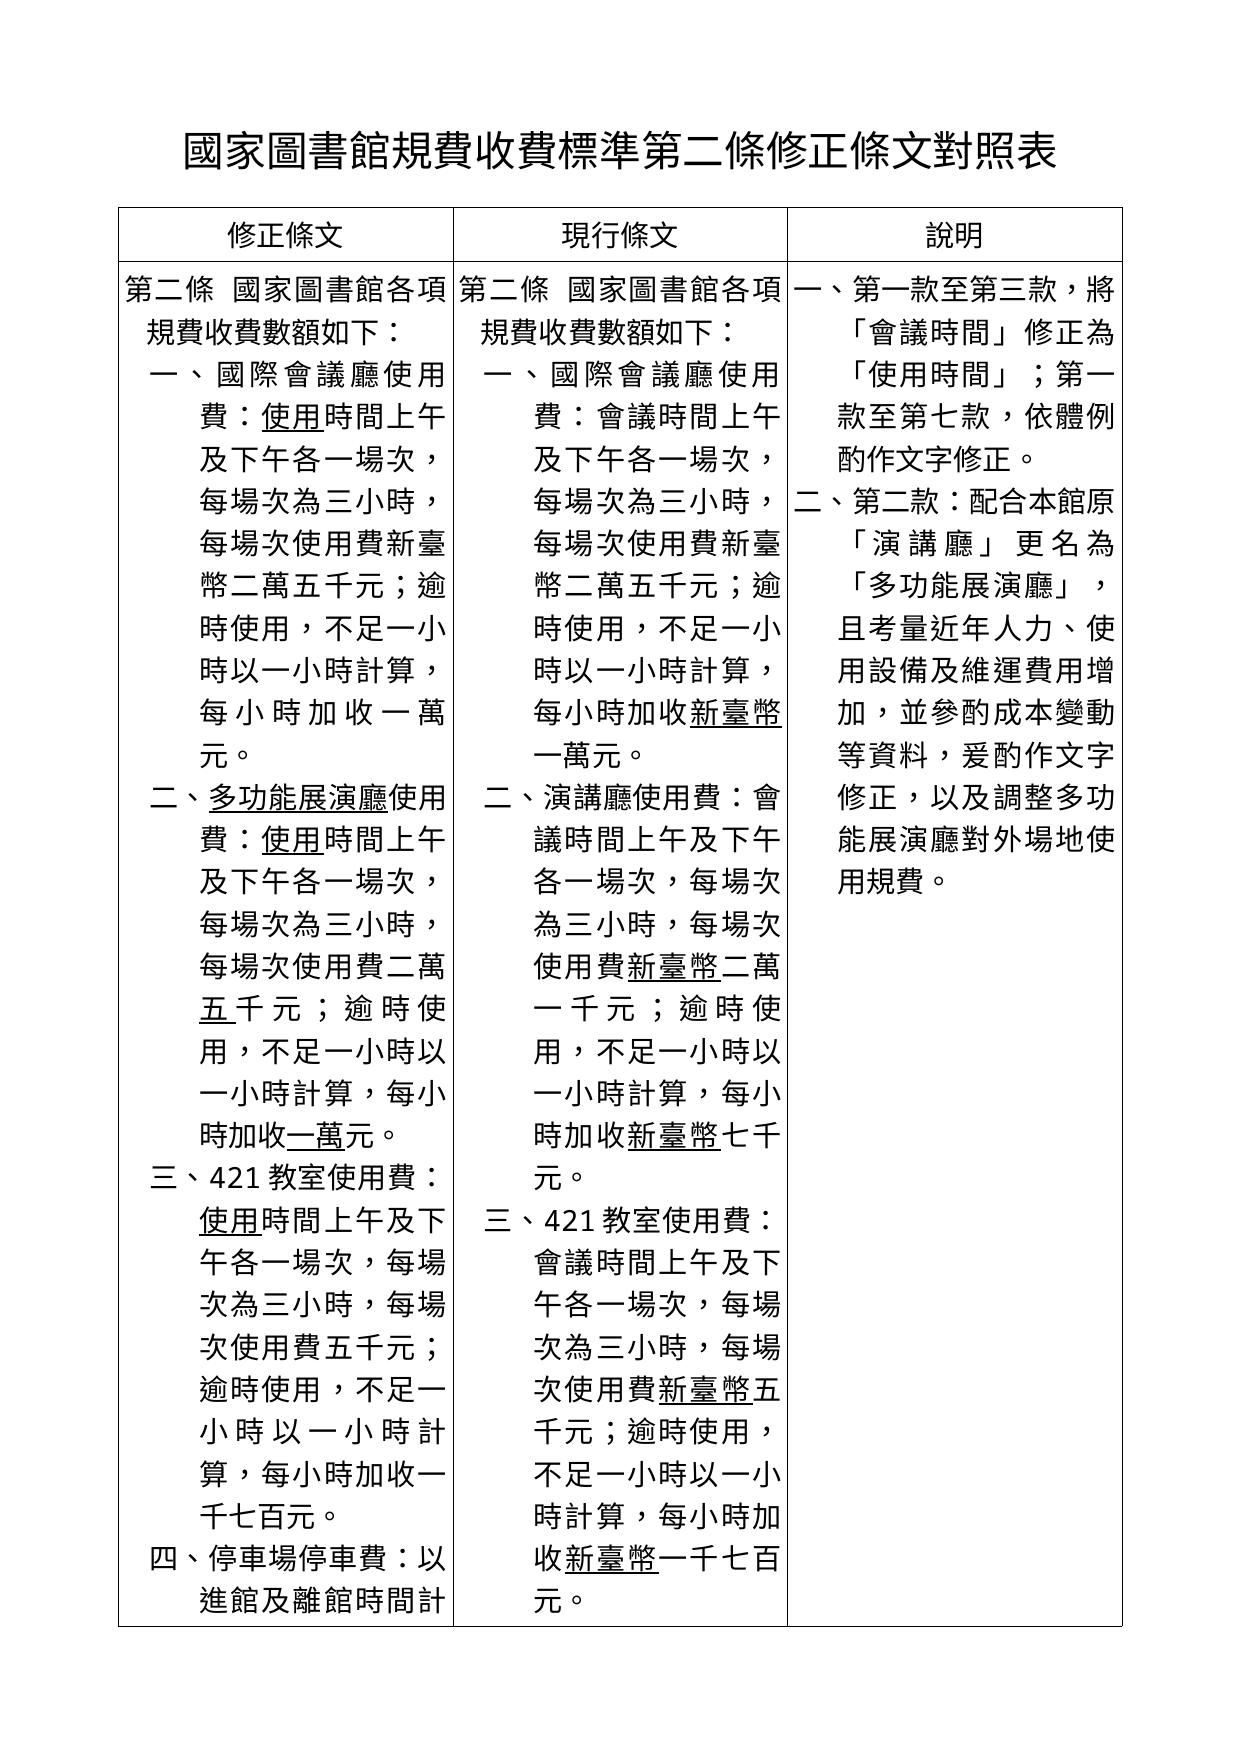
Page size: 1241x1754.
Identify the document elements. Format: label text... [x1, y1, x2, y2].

table_cell 一、第一款至第三款，將「會議時間」修正為「使用時間」；第一款至第七款，依體例酌作文字修正。 二、第二款：配合本館原「演講廳」更名為「多功能展演廳」，且考量近年人力、使用設備及維運費用增加，並參酌成本變動等資料，爰酌作文字修正，以及調整多功能展演廳對外場地使用規費。 [788, 262, 1122, 1626]
table_cell 第二條 國家圖書館各項規費收費數額如下： 一、國際會議廳使用費：使用時間上午及下午各一場次，每場次為三小時，每場次使用費新臺幣二萬五千元；逾時使用，不足一小時以一小時計算，每小時加收一萬元。 二、多功能展演廳使用費：使用時間上午及下午各一場次，每場次為三小時，每場次使用費二萬五千元；逾時使用，不足一小時以一小時計算，每小時加收一萬元。 三、421教室使用費：使用時間上午及下午各一場次，每場次為三小時，每場次使用費五千元；逾時使用，不足一小時以一小時計算，每小時加收一千七百元。 四、停車場停車費：以進館及離館時間計 [119, 262, 453, 1626]
table_header 修正條文 [119, 208, 453, 261]
table_cell 第二條 國家圖書館各項規費收費數額如下： 一、國際會議廳使用費：會議時間上午及下午各一場次，每場次為三小時，每場次使用費新臺幣二萬五千元；逾時使用，不足一小時以一小時計算，每小時加收新臺幣一萬元。 二、演講廳使用費：會議時間上午及下午各一場次，每場次為三小時，每場次使用費新臺幣二萬一千元；逾時使用，不足一小時以一小時計算，每小時加收新臺幣七千元。 三、421教室使用費：會議時間上午及下午各一場次，每場次為三小時，每場次使用費新臺幣五千元；逾時使用，不足一小時以一小時計算，每小時加收新臺幣一千七百元。 [454, 262, 787, 1626]
table_header 說明 [788, 208, 1122, 261]
table_header 現行條文 [454, 208, 787, 261]
text 國家圖書館規費收費標準第二條修正條文對照表 [118, 118, 1122, 178]
